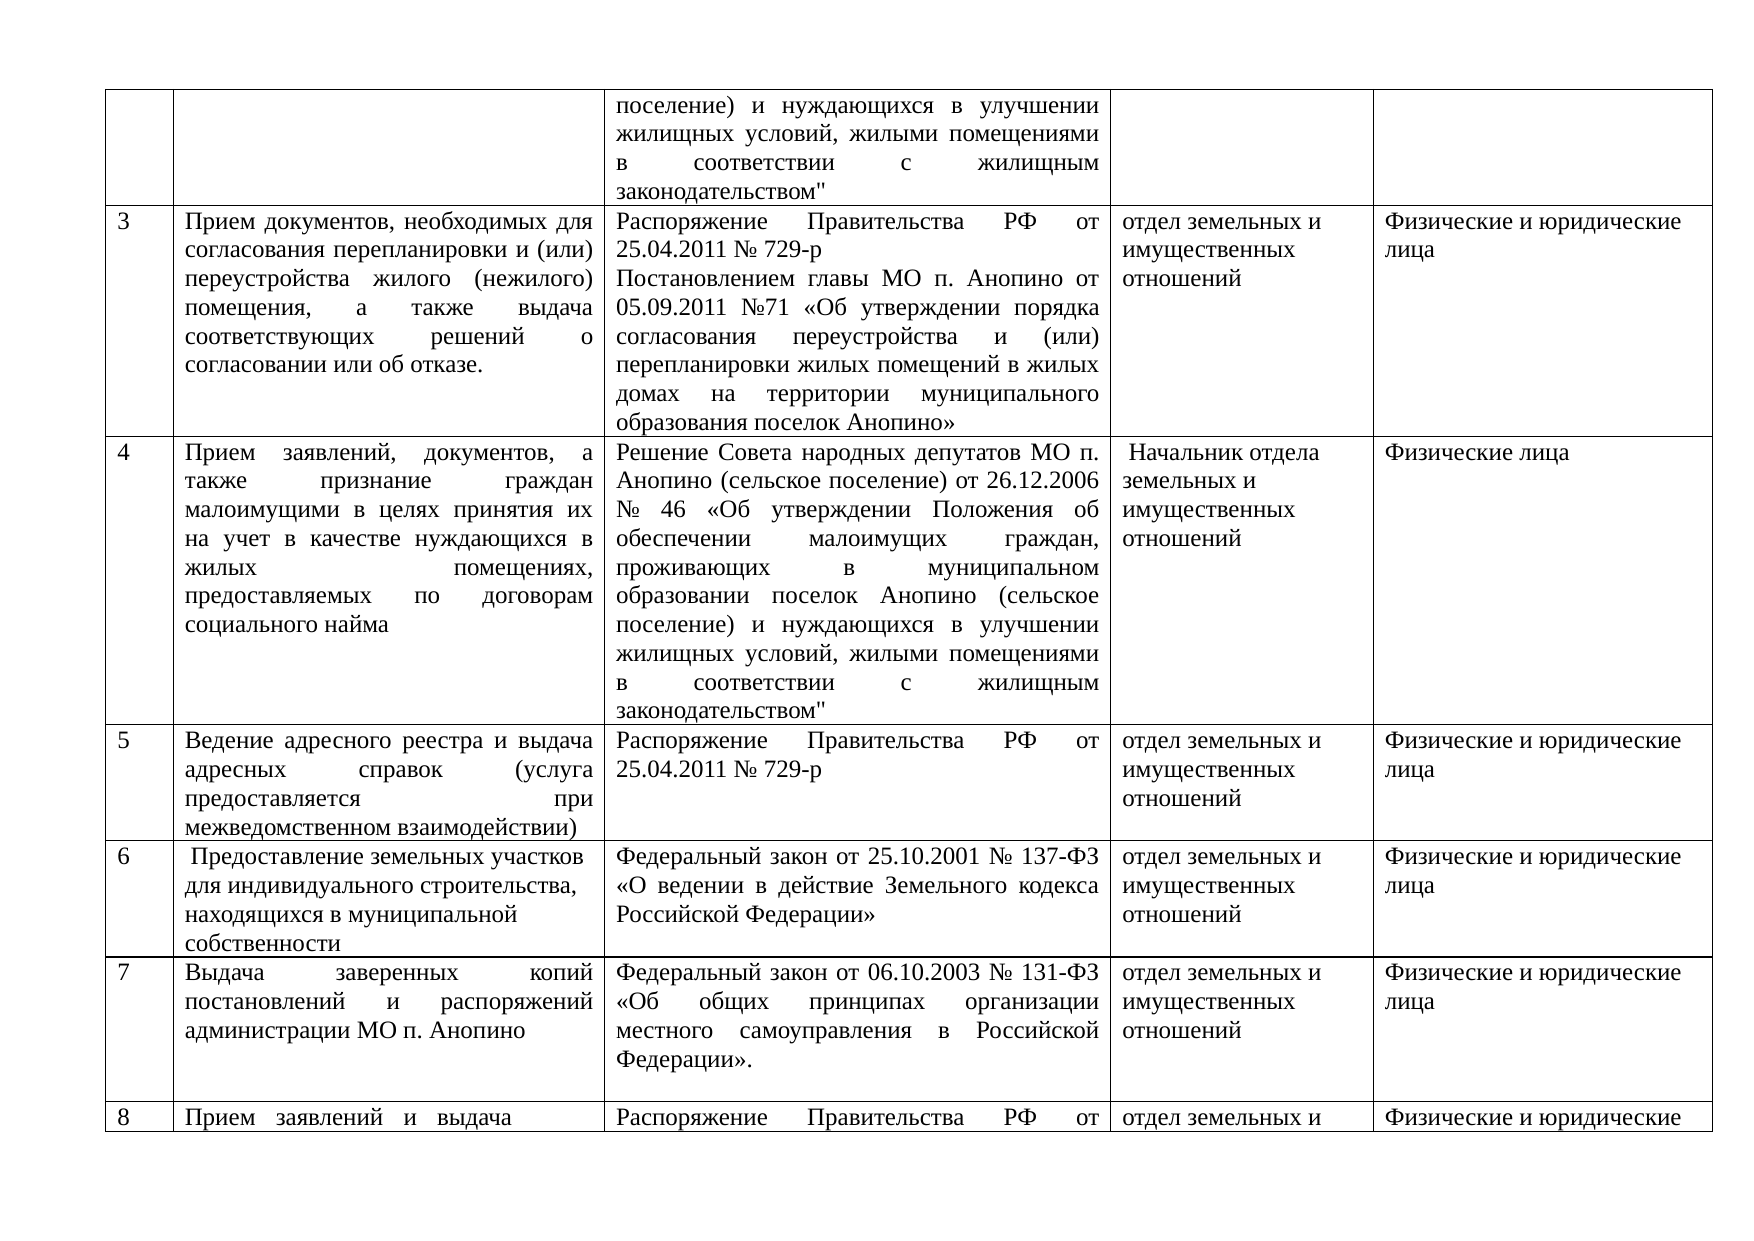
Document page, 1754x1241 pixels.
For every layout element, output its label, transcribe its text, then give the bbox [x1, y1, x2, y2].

table_cell 3 [106, 206, 173, 436]
table_cell отдел земельных и имущественных отношений [1111, 841, 1373, 956]
table_cell Физические и юридические лица [1374, 206, 1712, 436]
table_cell Физические и юридические лица [1374, 841, 1712, 956]
table_cell поселение) и нуждающихся в улучшении жилищных условий, жилыми помещениями в соответствии с жилищным законодательством" [605, 90, 1110, 205]
table_cell Физические и юридические лица [1374, 958, 1712, 1101]
table_cell Прием заявлений, документов, а также признание граждан малоимущими в целях принятия их на учет в качестве нуждающихся в жилых помещениях, предоставляемых по договорам социального найма [174, 437, 604, 724]
table_cell [174, 90, 604, 205]
table_cell Начальник отдела земельных и имущественных отношений [1111, 437, 1373, 724]
table_cell Распоряжение Правительства РФ от [605, 1102, 1110, 1131]
table_cell 8 [106, 1102, 173, 1131]
table_cell Ведение адресного реестра и выдача адресных справок (услуга предоставляется при межведомственном взаимодействии) [174, 725, 604, 840]
table_cell 7 [106, 958, 173, 1101]
table_cell отдел земельных и имущественных отношений [1111, 206, 1373, 436]
table_cell [1111, 90, 1373, 205]
table_cell [1374, 90, 1712, 205]
table_cell Федеральный закон от 06.10.2003 № 131-ФЗ «Об общих принципах организации местного самоуправления в Российской Федерации». [605, 958, 1110, 1101]
table_cell отдел земельных и имущественных отношений [1111, 725, 1373, 840]
table_cell отдел земельных и имущественных отношений [1111, 958, 1373, 1101]
table_cell Предоставление земельных участков для индивидуального строительства, находящихся в муниципальной собственности [174, 841, 604, 956]
table_cell Выдача заверенных копий постановлений и распоряжений администрации МО п. Анопино [174, 958, 604, 1101]
table_cell Физические лица [1374, 437, 1712, 724]
table_cell 5 [106, 725, 173, 840]
table_cell Физические и юридические [1374, 1102, 1712, 1131]
table_cell Распоряжение Правительства РФ от 25.04.2011 № 729-р Постановлением главы МО п. Анопино от 05.09.2011 №71 «Об утверждении порядка согласования переустройства и (или) перепланировки жилых помещений в жилых домах на территории муниципального образования поселок Анопино» [605, 206, 1110, 436]
table_cell 4 [106, 437, 173, 724]
table_cell Решение Совета народных депутатов МО п. Анопино (сельское поселение) от 26.12.2006 № 46 «Об утверждении Положения об обеспечении малоимущих граждан, проживающих в муниципальном образовании поселок Анопино (сельское поселение) и нуждающихся в улучшении жилищных условий, жилыми помещениями в соответствии с жилищным законодательством" [605, 437, 1110, 724]
table_cell Распоряжение Правительства РФ от 25.04.2011 № 729-р [605, 725, 1110, 840]
table_cell 6 [106, 841, 173, 956]
table_cell [106, 90, 173, 205]
table_cell отдел земельных и [1111, 1102, 1373, 1131]
table_cell Физические и юридические лица [1374, 725, 1712, 840]
table_cell Федеральный закон от 25.10.2001 № 137-ФЗ «О ведении в действие Земельного кодекса Российской Федерации» [605, 841, 1110, 956]
table_cell Прием документов, необходимых для согласования перепланировки и (или) переустройства жилого (нежилого) помещения, а также выдача соответствующих решений о согласовании или об отказе. [174, 206, 604, 436]
table_cell Прием заявлений и выдача [174, 1102, 604, 1131]
